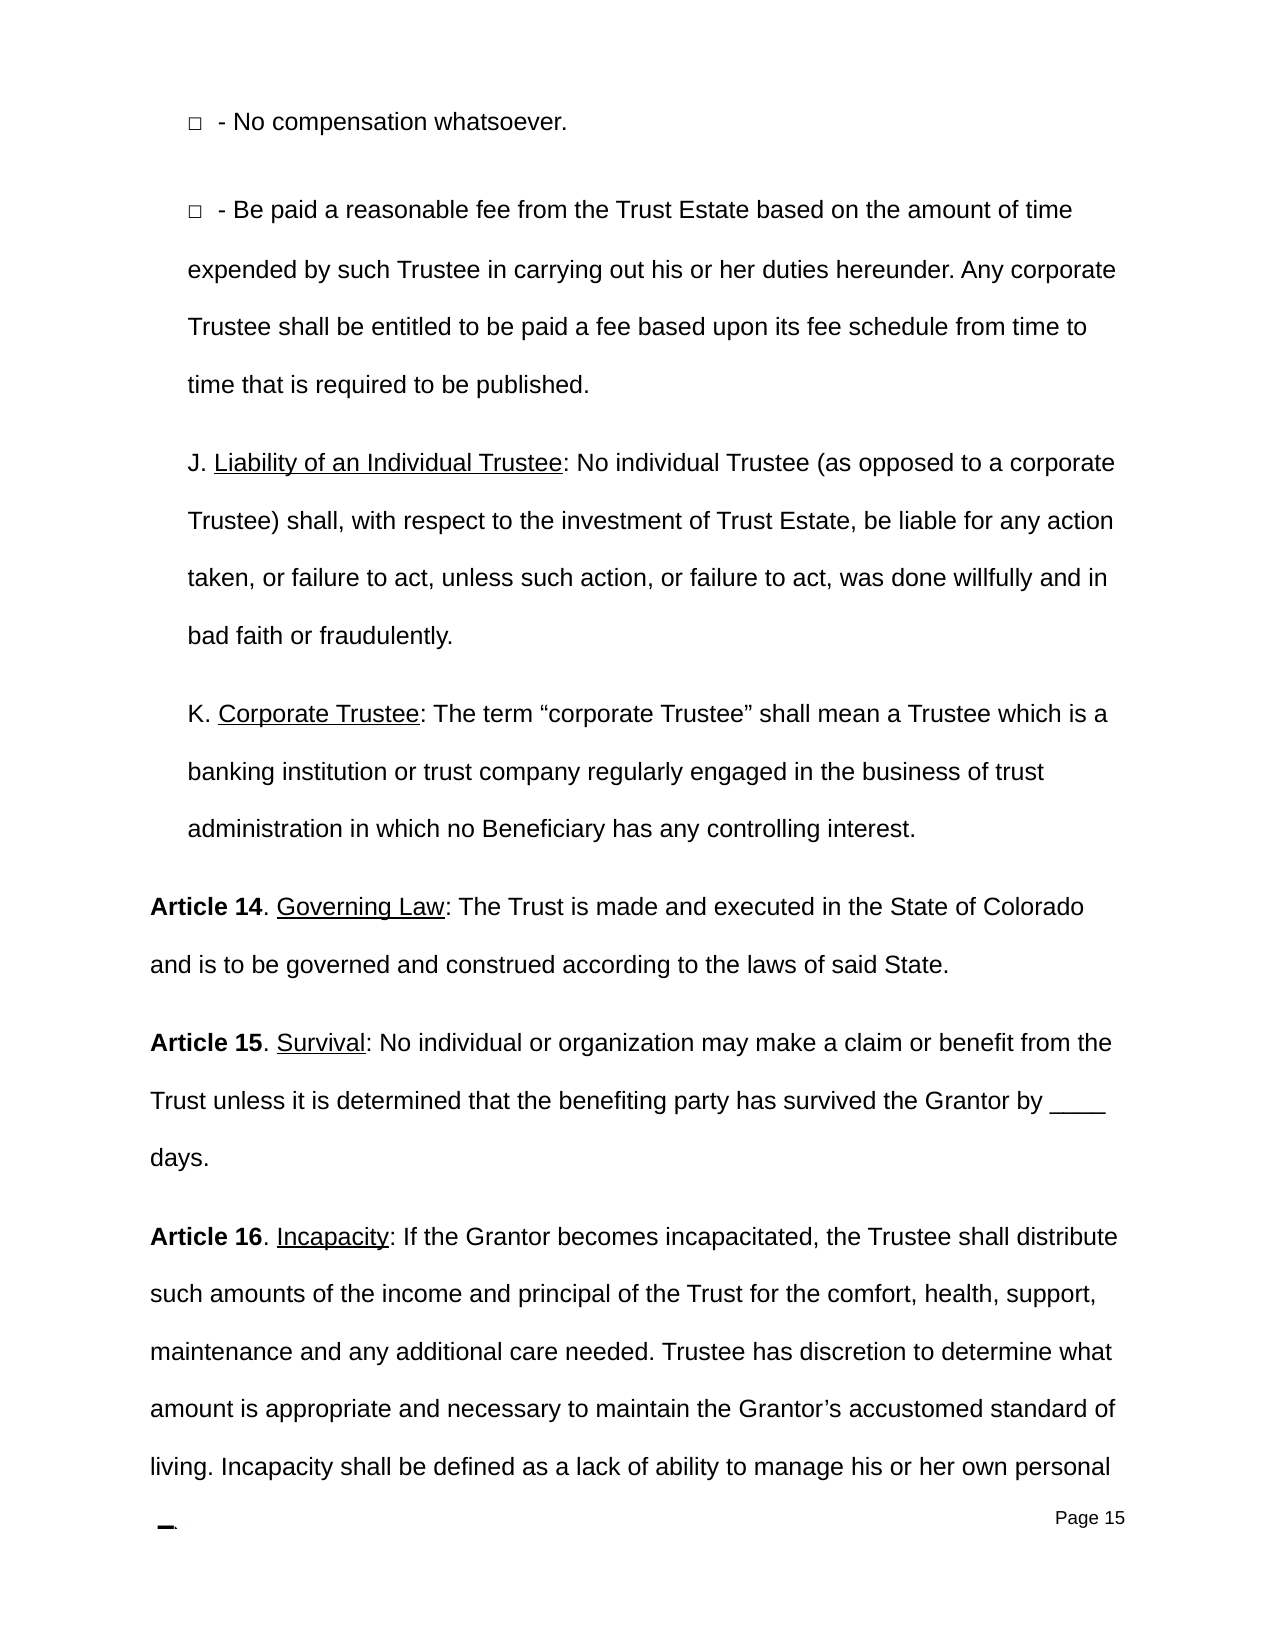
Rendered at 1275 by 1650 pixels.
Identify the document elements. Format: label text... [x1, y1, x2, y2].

text Article 16. Incapacity: If the Grantor becomes incapacitated, the Trustee shall distribute such amounts of the income and principal of the Trust for the comfort, health, support, maintenance and any additional care needed. Trustee has discretion to determine what amount is appropriate and necessary to maintain the Grantor’s accustomed standard of living. Incapacity shall be defined as a lack of ability to manage his or her own personal [150, 1222, 1125, 1480]
text K. Corporate Trustee: The term “corporate Trustee” shall mean a Trustee which is a banking institution or trust company regularly engaged in the business of trust administration in which no Beneficiary has any controlling interest. [187, 699, 1125, 843]
text Article 14. Governing Law: The Trust is made and executed in the State of Colorado and is to be governed and construed according to the laws of said State. [150, 892, 1125, 979]
text ☐ - No compensation whatsoever. [187, 103, 1125, 137]
text Article 15. Survival: No individual or organization may make a claim or benefit from the Trust unless it is determined that the benefiting party has survived the Grantor by ____ days. [150, 1028, 1125, 1172]
text ☐ - Be paid a reasonable fee from the Trust Estate based on the amount of time expended by such Trustee in carrying out his or her duties hereunder. Any corporate Trustee shall be entitled to be paid a fee based upon its fee schedule from time to time that is required to be published. [187, 192, 1125, 399]
text J. Liability of an Individual Trustee: No individual Trustee (as opposed to a corporate Trustee) shall, with respect to the investment of Trust Estate, be liable for any action taken, or failure to act, unless such action, or failure to act, was done willfully and in bad faith or fraudulently. [187, 448, 1125, 649]
